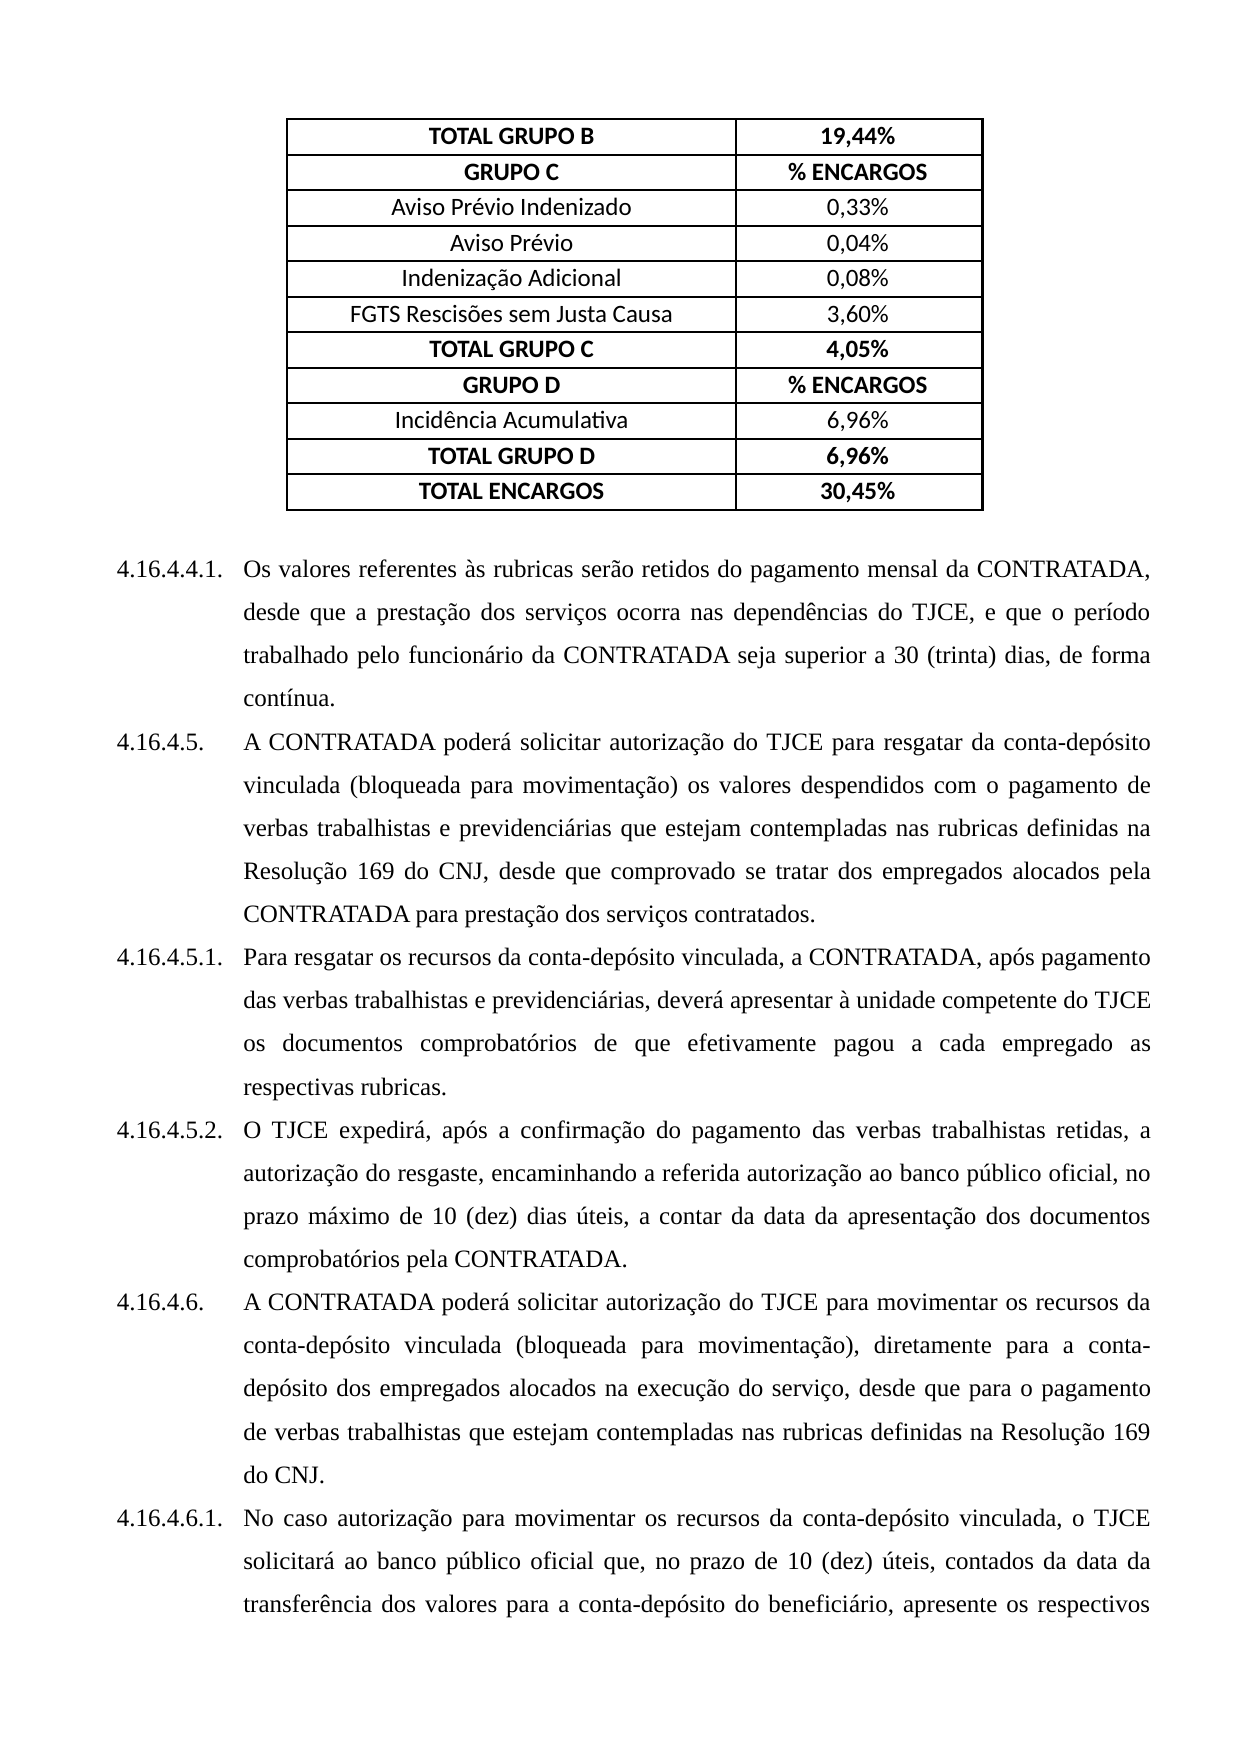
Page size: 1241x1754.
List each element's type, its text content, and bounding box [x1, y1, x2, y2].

table_cell 30,45% [737, 475, 981, 509]
table_cell 4,05% [737, 333, 981, 367]
list No caso autorização para movimentar os recursos da conta-depósito vinculada, o TJCE solicitará ao banco público oficial que, no prazo de 10 (dez) úteis, contados da data da transferência dos valores para a conta-depósito do beneficiário, apresente os respectivos [117, 1503, 1152, 1618]
table_cell 0,08% [737, 262, 981, 296]
table_cell % ENCARGOS [737, 369, 981, 402]
list A CONTRATADA poderá solicitar autorização do TJCE para resgatar da conta-depósito vinculada (bloqueada para movimentação) os valores despendidos com o pagamento de verbas trabalhistas e previdenciárias que estejam contempladas nas rubricas definidas na Resolução 169 do CNJ, desde que comprovado se tratar dos empregados alocados pela CONTRATADA para prestação dos serviços contratados. [117, 727, 1152, 928]
table_cell TOTAL GRUPO D [288, 440, 735, 473]
table_cell TOTAL GRUPO C [288, 333, 735, 367]
table_cell FGTS Rescisões sem Justa Causa [288, 298, 735, 331]
table_cell Aviso Prévio [288, 227, 735, 260]
table_cell Indenização Adicional [288, 262, 735, 296]
table_cell 6,96% [737, 440, 981, 473]
table_cell TOTAL GRUPO B [288, 120, 735, 154]
table_cell Incidência Acumulativa [288, 404, 735, 438]
list Os valores referentes às rubricas serão retidos do pagamento mensal da CONTRATADA, desde que a prestação dos serviços ocorra nas dependências do TJCE, e que o período trabalhado pelo funcionário da CONTRATADA seja superior a 30 (trinta) dias, de forma contínua. [117, 554, 1152, 712]
list O TJCE expedirá, após a confirmação do pagamento das verbas trabalhistas retidas, a autorização do resgaste, encaminhando a referida autorização ao banco público oficial, no prazo máximo de 10 (dez) dias úteis, a contar da data da apresentação dos documentos comprobatórios pela CONTRATADA. [117, 1115, 1152, 1273]
table_cell 3,60% [737, 298, 981, 331]
list Para resgatar os recursos da conta-depósito vinculada, a CONTRATADA, após pagamento das verbas trabalhistas e previdenciárias, deverá apresentar à unidade competente do TJCE os documentos comprobatórios de que efetivamente pagou a cada empregado as respectivas rubricas. [117, 942, 1152, 1100]
table_cell 19,44% [737, 120, 981, 154]
table_cell Aviso Prévio Indenizado [288, 191, 735, 225]
table_cell 0,33% [737, 191, 981, 225]
table_cell TOTAL ENCARGOS [288, 475, 735, 509]
list A CONTRATADA poderá solicitar autorização do TJCE para movimentar os recursos da conta-depósito vinculada (bloqueada para movimentação), diretamente para a conta-depósito dos empregados alocados na execução do serviço, desde que para o pagamento de verbas trabalhistas que estejam contempladas nas rubricas definidas na Resolução 169 do CNJ. [117, 1287, 1152, 1488]
table_cell GRUPO C [288, 156, 735, 189]
table_cell GRUPO D [288, 369, 735, 402]
table_cell 0,04% [737, 227, 981, 260]
table_cell % ENCARGOS [737, 156, 981, 189]
table_cell 6,96% [737, 404, 981, 438]
